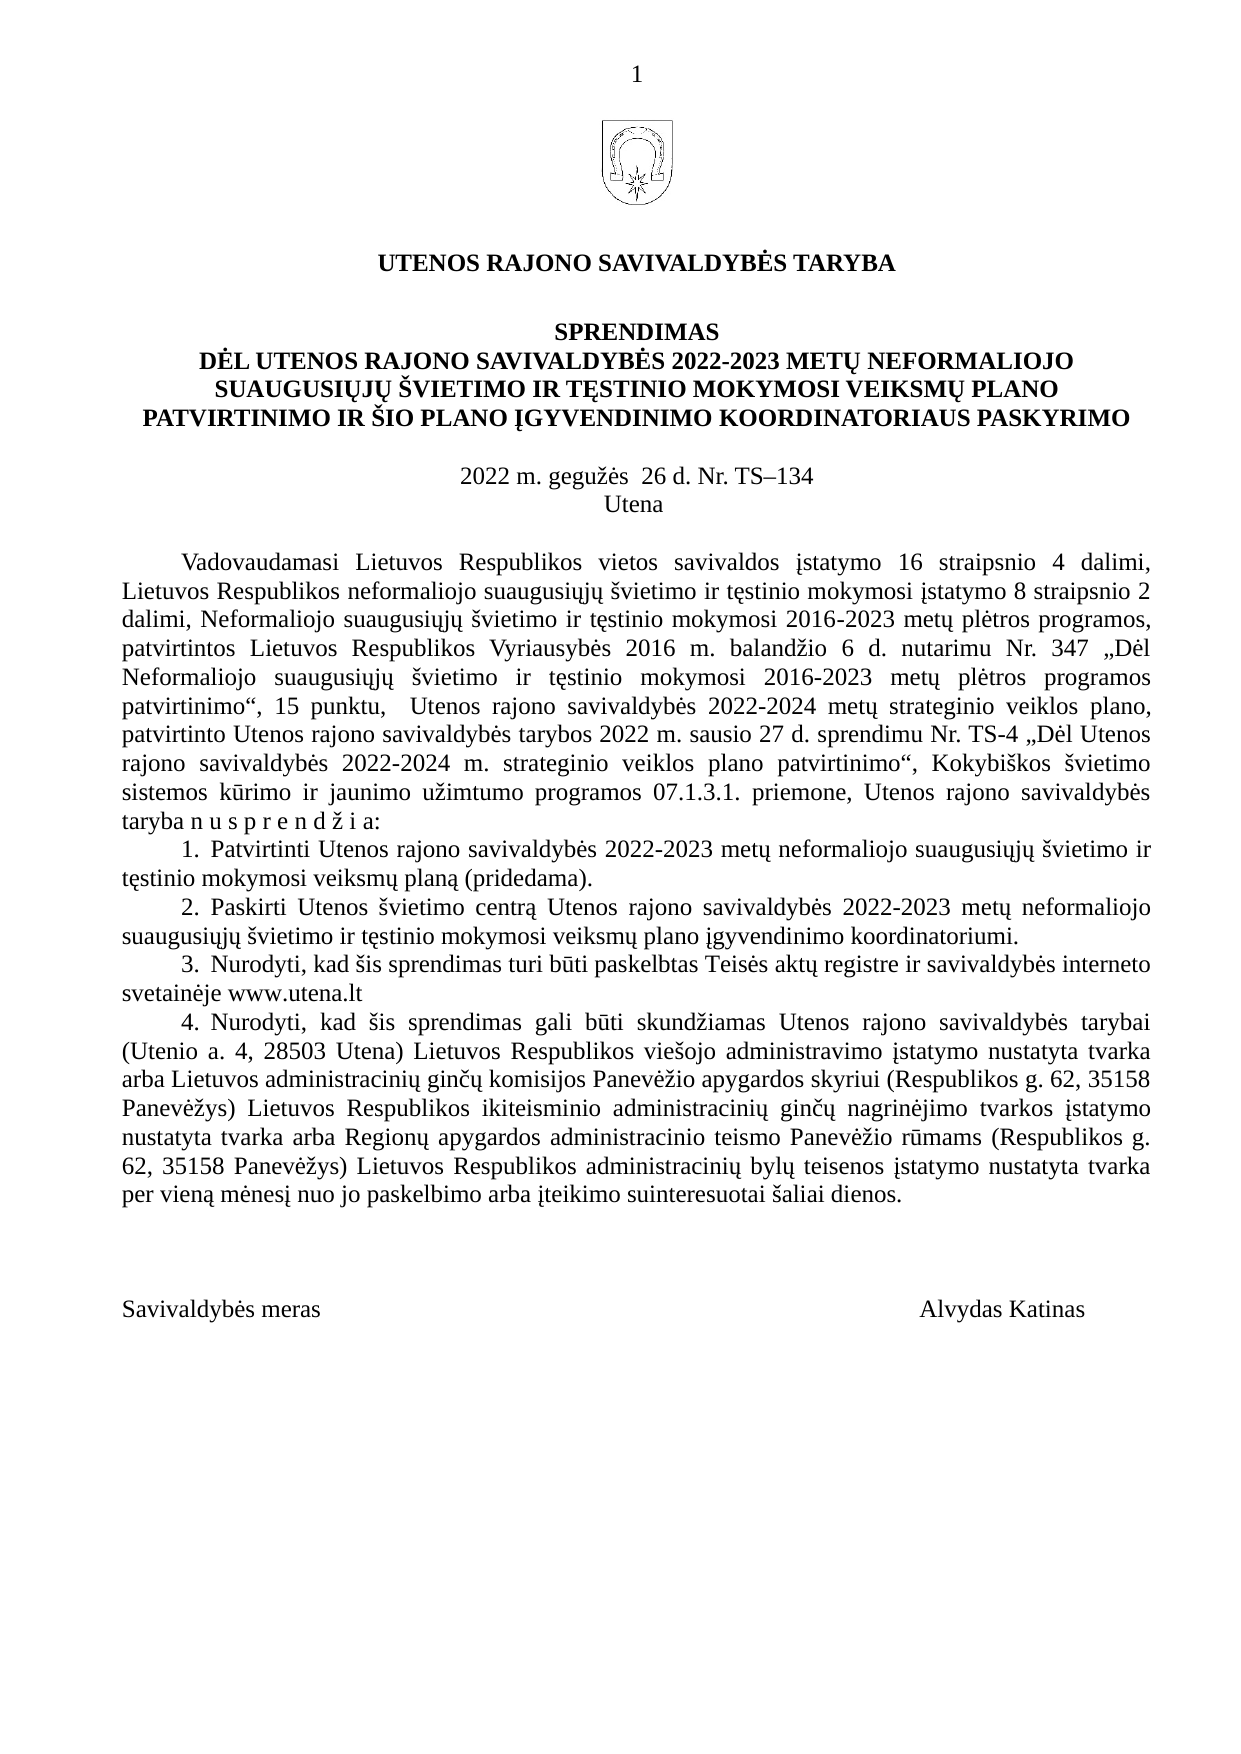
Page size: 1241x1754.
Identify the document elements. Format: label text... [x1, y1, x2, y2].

text 4. Nurodyti, kad šis sprendimas gali būti skundžiamas Utenos rajono savivaldybės tarybai (Utenio a. 4, 28503 Utena) Lietuvos Respublikos viešojo administravimo įstatymo nustatyta tvarka arba Lietuvos administracinių ginčų komisijos Panevėžio apygardos skyriui (Respublikos g. 62, 35158 Panevėžys) Lietuvos Respublikos ikiteisminio administracinių ginčų nagrinėjimo tvarkos įstatymo nustatyta tvarka arba Regionų apygardos administracinio teismo Panevėžio rūmams (Respublikos g. 62, 35158 Panevėžys) Lietuvos Respublikos administracinių bylų teisenos įstatymo nustatyta tvarka per vieną mėnesį nuo jo paskelbimo arba įteikimo suinteresuotai šaliai dienos. [122, 1007, 1152, 1208]
text SPRENDIMAS [122, 317, 1152, 346]
text Utena [122, 489, 1152, 518]
text 1. Patvirtinti Utenos rajono savivaldybės 2022-2023 metų neformaliojo suaugusiųjų švietimo ir tęstinio mokymosi veiksmų planą (pridedama). [122, 834, 1152, 892]
text 2. Paskirti Utenos švietimo centrą Utenos rajono savivaldybės 2022-2023 metų neformaliojo suaugusiųjų švietimo ir tęstinio mokymosi veiksmų plano įgyvendinimo koordinatoriumi. [122, 892, 1152, 949]
text Vadovaudamasi Lietuvos Respublikos vietos savivaldos įstatymo 16 straipsnio 4 dalimi, Lietuvos Respublikos neformaliojo suaugusiųjų švietimo ir tęstinio mokymosi įstatymo 8 straipsnio 2 dalimi, Neformaliojo suaugusiųjų švietimo ir tęstinio mokymosi 2016-2023 metų plėtros programos, patvirtintos Lietuvos Respublikos Vyriausybės 2016 m. balandžio 6 d. nutarimu Nr. 347 „Dėl Neformaliojo suaugusiųjų švietimo ir tęstinio mokymosi 2016-2023 metų plėtros programos patvirtinimo“, 15 punktu, Utenos rajono savivaldybės 2022-2024 metų strateginio veiklos plano, patvirtinto Utenos rajono savivaldybės tarybos 2022 m. sausio 27 d. sprendimu Nr. TS-4 „Dėl Utenos rajono savivaldybės 2022-2024 m. strateginio veiklos plano patvirtinimo“, Kokybiškos švietimo sistemos kūrimo ir jaunimo užimtumo programos 07.1.3.1. priemone, Utenos rajono savivaldybės taryba nusprendžia: [122, 547, 1152, 834]
text DĖL UTENOS RAJONO SAVIVALDYBĖS 2022-2023 METŲ NEFORMALIOJO SUAUGUSIŲJŲ ŠVIETIMO IR TĘSTINIO MOKYMOSI VEIKSMŲ PLANO PATVIRTINIMO IR ŠIO PLANO ĮGYVENDINIMO KOORDINATORIAUS PASKYRIMO [122, 346, 1152, 432]
text 3. Nurodyti, kad šis sprendimas turi būti paskelbtas Teisės aktų registre ir savivaldybės interneto svetainėje www.utena.lt [122, 949, 1152, 1007]
text 2022 m. gegužės 26 d. Nr. TS–134 [122, 461, 1152, 489]
text UTENOS RAJONO SAVIVALDYBĖS TARYBA [122, 248, 1152, 276]
text Savivaldybės meras Alvydas Katinas [122, 1294, 1152, 1323]
